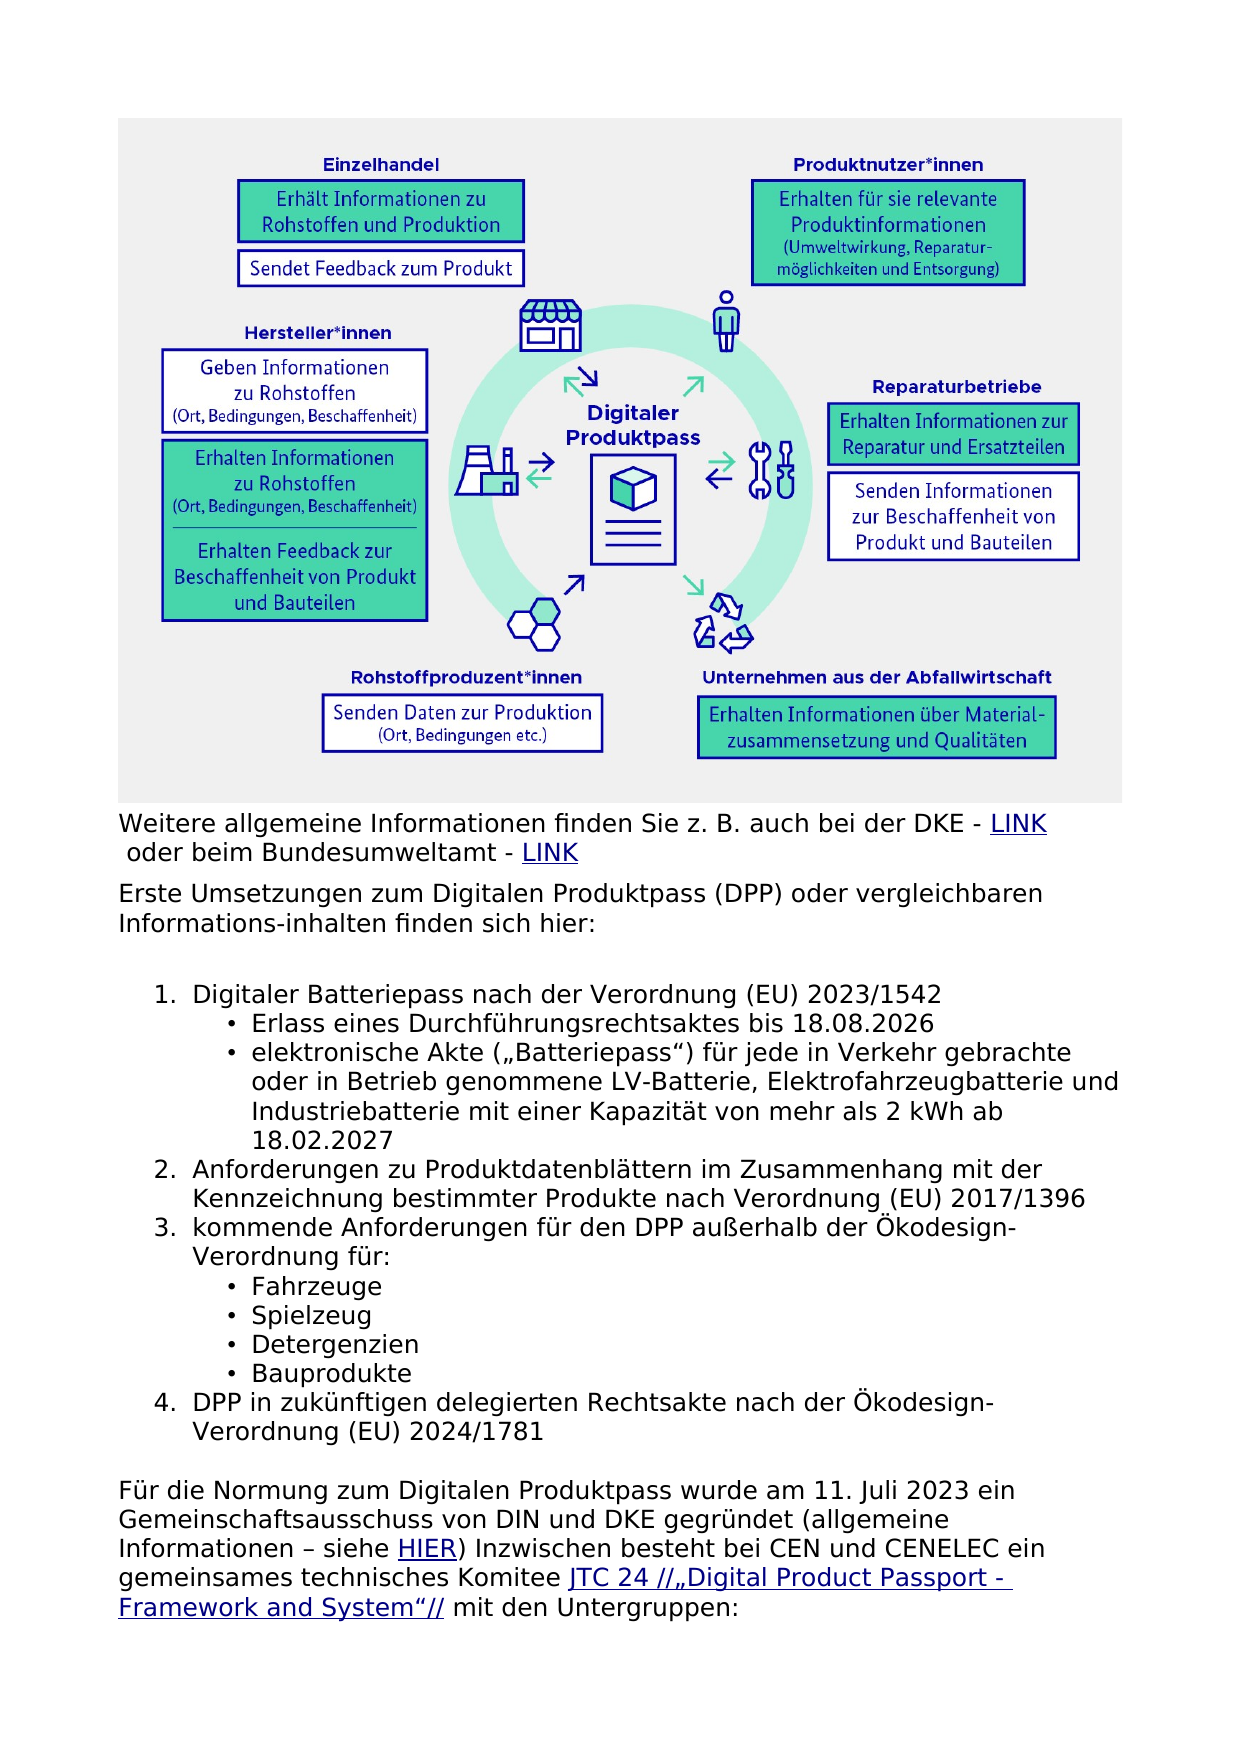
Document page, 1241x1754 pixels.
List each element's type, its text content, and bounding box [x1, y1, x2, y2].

list elektronische Akte („Batteriepass“) für jede in Verkehr gebrachte oder in Betrieb genommene LV-Batterie, Elektrofahrzeugbatterie und Industriebatterie mit einer Kapazität von mehr als 2 kWh ab 18.02.2027 [236, 1038, 1122, 1155]
list Spielzeug [236, 1301, 1122, 1330]
list DPP in zukünftigen delegierten Rechtsakte nach der Ökodesign-Verordnung (EU) 2024/1781 [177, 1388, 1122, 1447]
list Digitaler Batteriepass nach der Verordnung (EU) 2023/1542 [177, 980, 1122, 1009]
list Bauprodukte [236, 1359, 1122, 1388]
text Erste Umsetzungen zum Digitalen Produktpass (DPP) oder vergleichbaren Informations-inhalten finden sich hier: [118, 880, 1122, 938]
list kommende Anforderungen für den DPP außerhalb der Ökodesign-Verordnung für: [177, 1213, 1122, 1272]
list Fahrzeuge [236, 1272, 1122, 1301]
list Erlass eines Durchführungsrechtsaktes bis 18.08.2026 [236, 1009, 1122, 1038]
list Anforderungen zu Produktdatenblättern im Zusammenhang mit der Kennzeichnung bestimmter Produkte nach Verordnung (EU) 2017/1396 [177, 1155, 1122, 1213]
list Detergenzien [236, 1330, 1122, 1359]
text Für die Normung zum Digitalen Produktpass wurde am 11. Juli 2023 ein Gemeinschaftsausschuss von DIN und DKE gegründet (allgemeine Informationen – siehe HIER) Inzwischen besteht bei CEN und CENELEC ein gemeinsames technisches Komitee JTC 24 //„Digital Product Passport - Framework and System“// mit den Untergruppen: [118, 1476, 1122, 1622]
picture [118, 118, 1123, 803]
text Weitere allgemeine Informationen finden Sie z. B. auch bei der DKE - LINK oder beim Bundesumweltamt - LINK [118, 803, 1122, 867]
